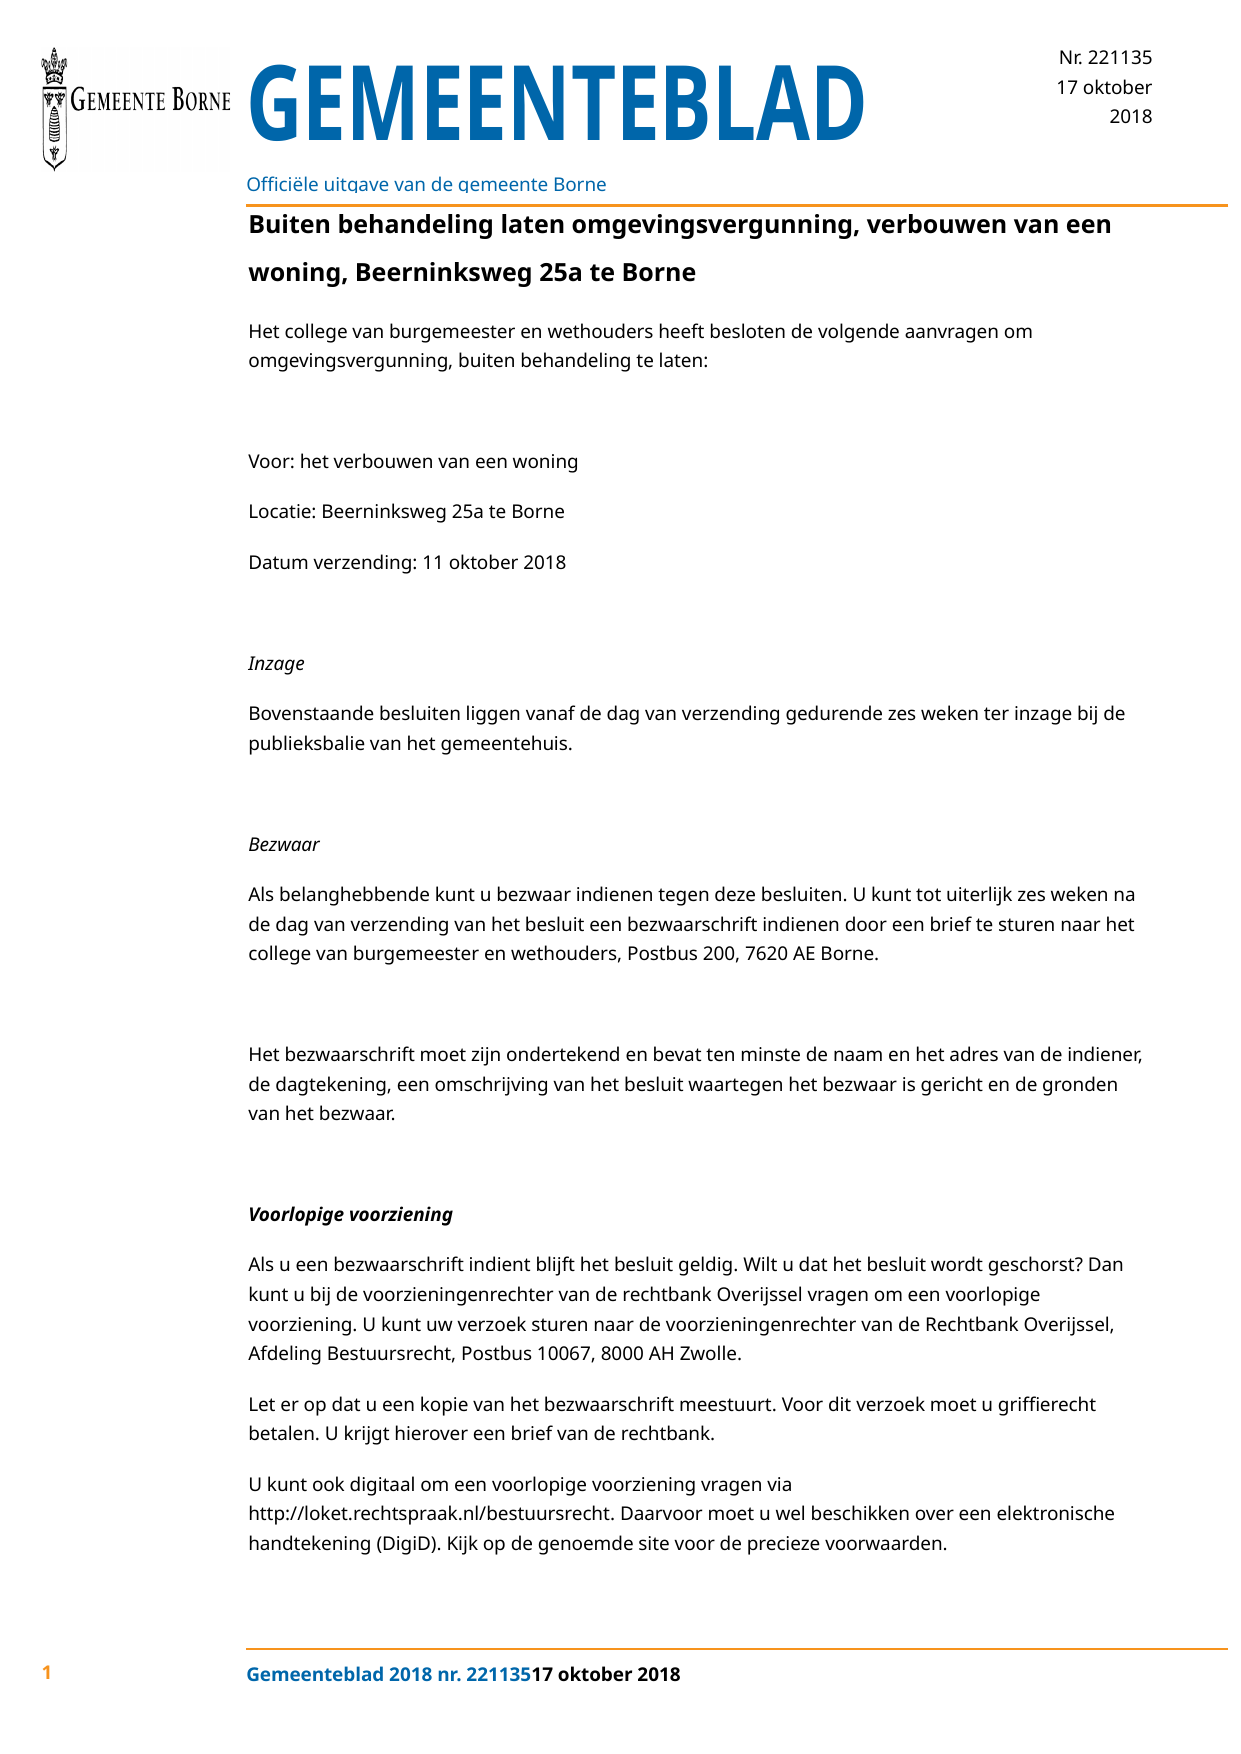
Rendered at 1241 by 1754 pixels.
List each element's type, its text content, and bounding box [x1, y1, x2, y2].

text Locatie: Beerninksweg 25a te Borne [248, 499, 1152, 524]
picture [41, 47, 231, 172]
text Bezwaar [248, 831, 1152, 857]
text Let er op dat u een kopie van het bezwaarschrift meestuurt. Voor dit verzoek moet u griffierecht betalen. U krijgt hierover een brief van de rechtbank. [248, 1391, 1152, 1446]
text Het college van burgemeester en wethouders heeft besloten de volgende aanvragen om omgevingsvergunning, buiten behandeling te laten: [248, 318, 1152, 373]
text Het bezwaarschrift moet zijn ondertekend en bevat ten minste de naam en het adres van de indiener, de dagtekening, een omschrijving van het besluit waartegen het bezwaar is gericht en de gronden van het bezwaar. [248, 1041, 1152, 1126]
text Buiten behandeling laten omgevingsvergunning, verbouwen van een woning, Beerninksweg 25a te Borne [248, 207, 1152, 288]
text Als belanghebbende kunt u bezwaar indienen tegen deze besluiten. U kunt tot uiterlijk zes weken na de dag van verzending van het besluit een bezwaarschrift indienen door een brief te sturen naar het college van burgemeester en wethouders, Postbus 200, 7620 AE Borne. [248, 881, 1152, 966]
text Voor: het verbouwen van een woning [248, 448, 1152, 474]
text Voorlopige voorziening [248, 1201, 1152, 1227]
text Datum verzending: 11 oktober 2018 [248, 549, 1152, 575]
text U kunt ook digitaal om een voorlopige voorziening vragen via http://loket.rechtspraak.nl/bestuursrecht. Daarvoor moet u wel beschikken over een elektronische handtekening (DigiD). Kijk op de genoemde site voor de precieze voorwaarden. [248, 1471, 1152, 1556]
text Bovenstaande besluiten liggen vanaf de dag van verzending gedurende zes weken ter inzage bij de publieksbalie van het gemeentehuis. [248, 700, 1152, 756]
text Als u een bezwaarschrift indient blijft het besluit geldig. Wilt u dat het besluit wordt geschorst? Dan kunt u bij de voorzieningenrechter van de rechtbank Overijssel vragen om een voorlopige voorziening. U kunt uw verzoek sturen naar de voorzieningenrechter van de Rechtbank Overijssel, Afdeling Bestuursrecht, Postbus 10067, 8000 AH Zwolle. [248, 1252, 1152, 1366]
text Inzage [248, 650, 1152, 676]
